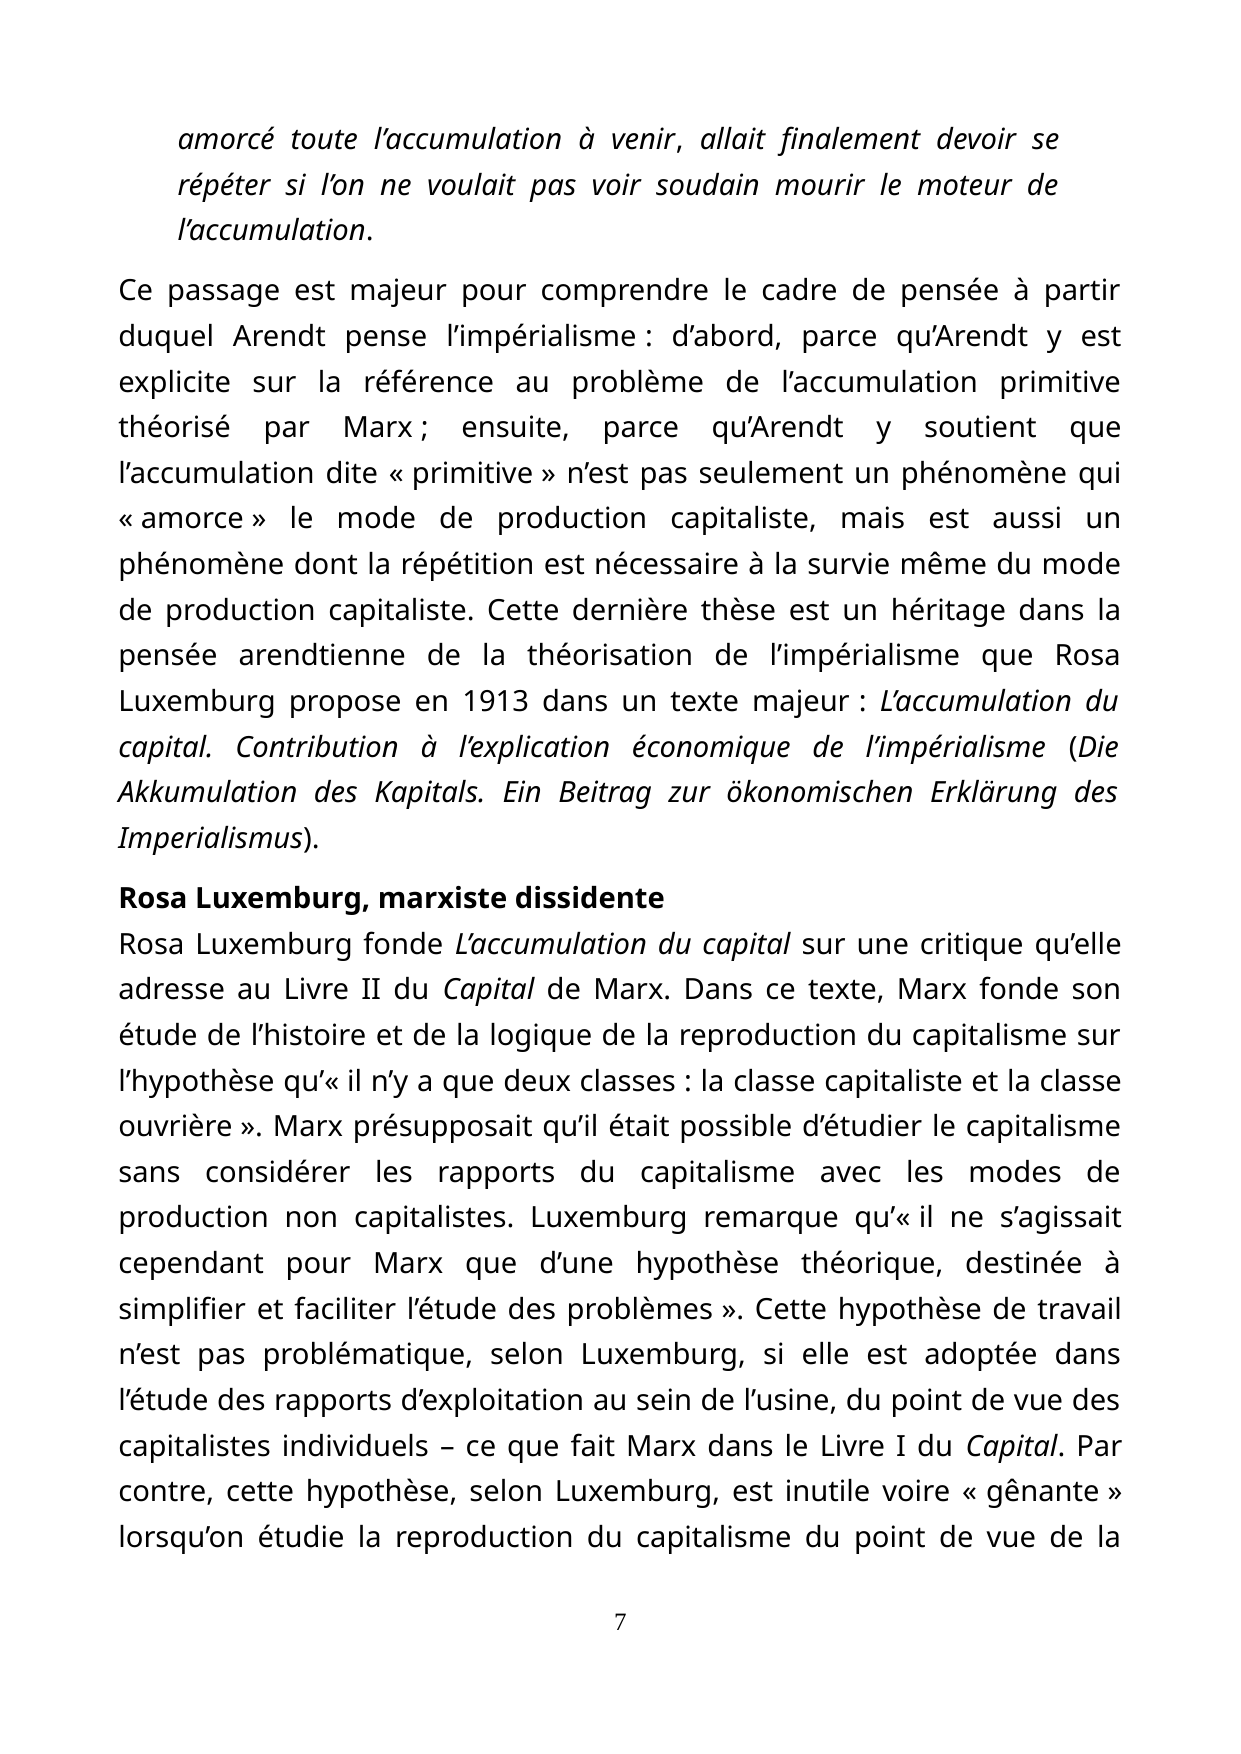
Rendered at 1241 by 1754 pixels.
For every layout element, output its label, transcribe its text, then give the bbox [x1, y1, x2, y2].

text Ce passage est majeur pour comprendre le cadre de pensée à partir duquel Arendt pense l’impérialisme : d’abord, parce qu’Arendt y est explicite sur la référence au problème de l’accumulation primitive théorisé par Marx ; ensuite, parce qu’Arendt y soutient que l’accumulation dite « primitive » n’est pas seulement un phénomène qui « amorce » le mode de production capitaliste, mais est aussi un phénomène dont la répétition est nécessaire à la survie même du mode de production capitaliste. Cette dernière thèse est un héritage dans la pensée arendtienne de la théorisation de l’impérialisme que Rosa Luxemburg propose en 1913 dans un texte majeur : L’accumulation du capital. Contribution à l’explication économique de l’impérialisme (Die Akkumulation des Kapitals. Ein Beitrag zur ökonomischen Erklärung des Imperialismus). [118, 269, 1122, 857]
text Rosa Luxemburg fonde L’accumulation du capital sur une critique qu’elle adresse au Livre II du Capital de Marx. Dans ce texte, Marx fonde son étude de l’histoire et de la logique de la reproduction du capitalisme sur l’hypothèse qu’« il n’y a que deux classes : la classe capitaliste et la classe ouvrière ». Marx présupposait qu’il était possible d’étudier le capitalisme sans considérer les rapports du capitalisme avec les modes de production non capitalistes. Luxemburg remarque qu’« il ne s’agissait cependant pour Marx que d’une hypothèse théorique, destinée à simplifier et faciliter l’étude des problèmes ». Cette hypothèse de travail n’est pas problématique, selon Luxemburg, si elle est adoptée dans l’étude des rapports d’exploitation au sein de l’usine, du point de vue des capitalistes individuels – ce que fait Marx dans le Livre I du Capital. Par contre, cette hypothèse, selon Luxemburg, est inutile voire « gênante » lorsqu’on étudie la reproduction du capitalisme du point de vue de la [118, 923, 1122, 1556]
text Rosa Luxemburg, marxiste dissidente [118, 877, 1122, 917]
text amorcé toute l’accumulation à venir, allait finalement devoir se répéter si l’on ne voulait pas voir soudain mourir le moteur de l’accumulation. [177, 118, 1063, 249]
